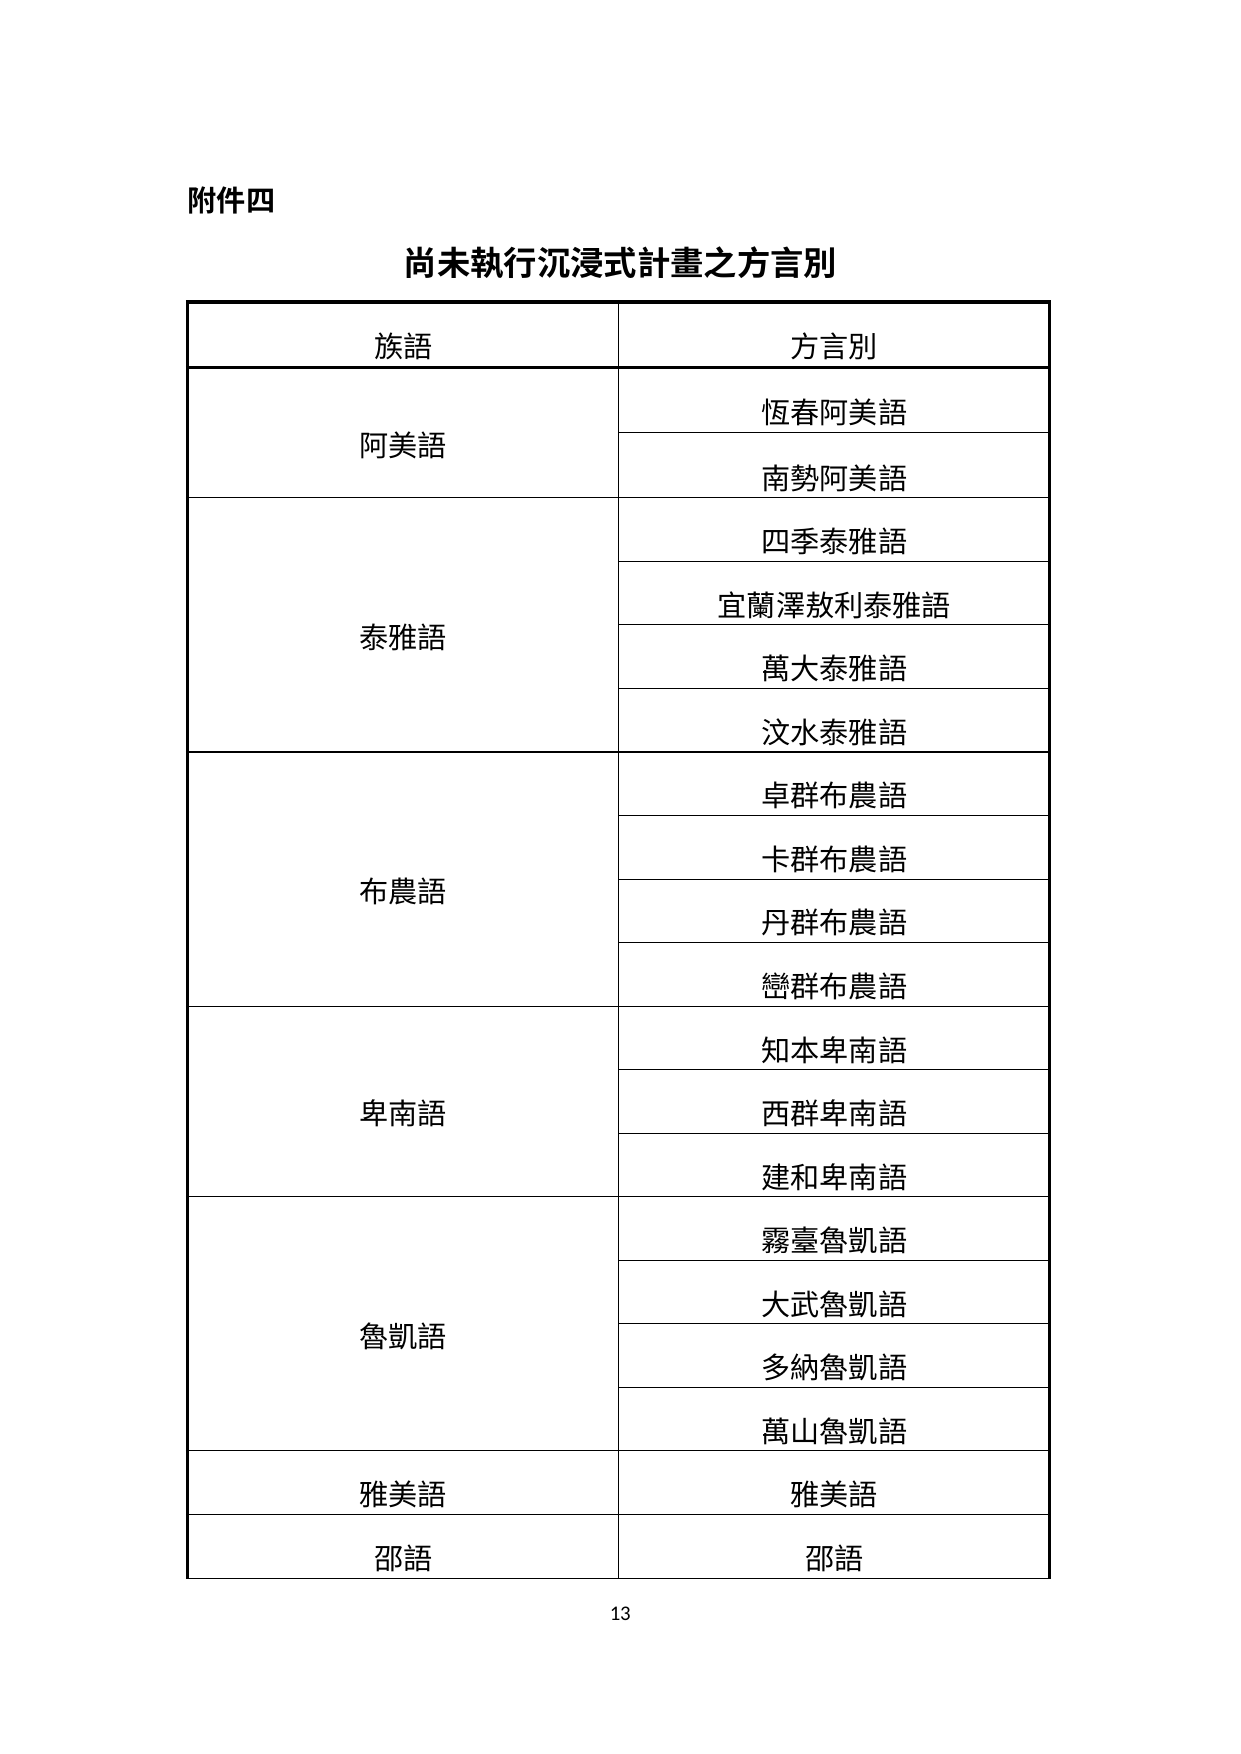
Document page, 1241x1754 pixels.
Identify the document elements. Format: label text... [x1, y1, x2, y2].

text 尚未執行沉浸式計畫之方言別 [187, 219, 1053, 282]
table_cell 邵語 [189, 1515, 618, 1577]
text 附件四 [187, 157, 1053, 219]
table_cell 恆春阿美語 [619, 369, 1048, 432]
table_header 方言別 [619, 304, 1048, 366]
table_cell 萬大泰雅語 [619, 625, 1048, 688]
table_cell 建和卑南語 [619, 1134, 1048, 1196]
table_cell 南勢阿美語 [619, 433, 1048, 497]
table_cell 西群卑南語 [619, 1070, 1048, 1133]
table_cell 大武魯凱語 [619, 1261, 1048, 1323]
table_cell 知本卑南語 [619, 1007, 1048, 1069]
table_cell 霧臺魯凱語 [619, 1197, 1048, 1260]
table_cell 卓群布農語 [619, 753, 1048, 815]
table_cell 阿美語 [189, 369, 618, 497]
table_cell 雅美語 [189, 1451, 618, 1514]
table_cell 萬山魯凱語 [619, 1388, 1048, 1450]
table_cell 魯凱語 [189, 1197, 618, 1450]
table_header 族語 [189, 304, 618, 366]
table_cell 邵語 [619, 1515, 1048, 1577]
table_cell 汶水泰雅語 [619, 689, 1048, 751]
table_cell 宜蘭澤敖利泰雅語 [619, 562, 1048, 624]
table_cell 四季泰雅語 [619, 498, 1048, 561]
table_cell 卑南語 [189, 1007, 618, 1196]
table_cell 丹群布農語 [619, 880, 1048, 942]
table_cell 卡群布農語 [619, 816, 1048, 878]
table_cell 雅美語 [619, 1451, 1048, 1514]
table_cell 巒群布農語 [619, 943, 1048, 1006]
table_cell 泰雅語 [189, 498, 618, 751]
table_cell 布農語 [189, 753, 618, 1006]
table_cell 多納魯凱語 [619, 1324, 1048, 1387]
